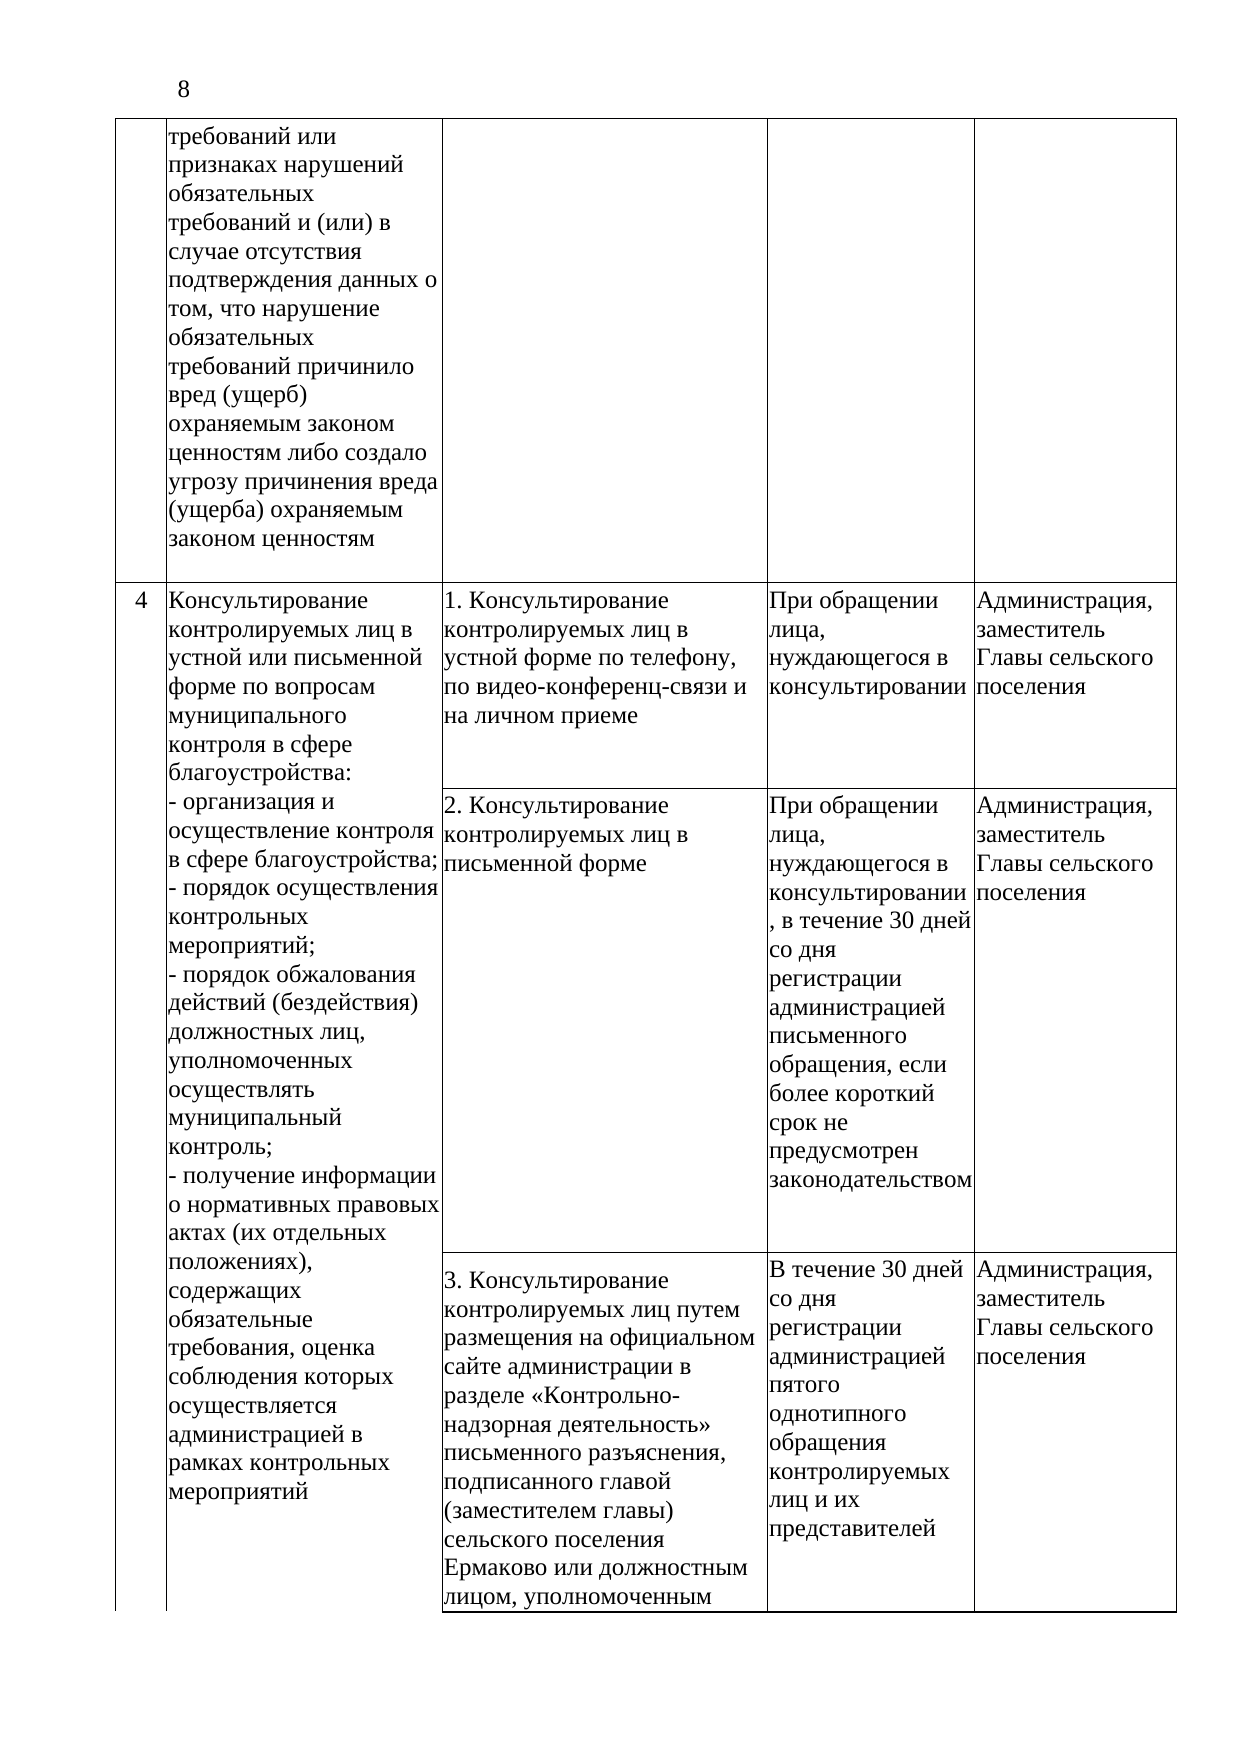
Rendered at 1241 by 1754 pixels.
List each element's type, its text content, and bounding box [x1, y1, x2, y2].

table_cell [443, 119, 767, 582]
table_cell В течение 30 дней со дня регистрации администрацией пятого однотипного обращения контролируемых лиц и их представителей [768, 1253, 974, 1611]
table_cell При обращении лица, нуждающегося в консультировании, в течение 30 дней со дня регистрации администрацией письменного обращения, если более короткий срок не предусмотрен законодательством [768, 789, 974, 1252]
table_cell Администрация, заместитель Главы сельского поселения [975, 789, 1176, 1252]
table_cell 2. Консультирование контролируемых лиц в письменной форме [443, 789, 767, 1252]
table_cell При обращении лица, нуждающегося в консультировании [768, 583, 974, 788]
table_cell Администрация, заместитель Главы сельского поселения [975, 583, 1176, 788]
table_cell 4 [116, 583, 166, 1611]
table_cell [975, 119, 1176, 582]
table_cell Администрация, заместитель Главы сельского поселения [975, 1253, 1176, 1611]
table_cell 3. Консультирование контролируемых лиц путем размещения на официальном сайте администрации в разделе «Контрольно-надзорная деятельность» письменного разъяснения, подписанного главой (заместителем главы) сельского поселения Ермаково или должностным лицом, уполномоченным [443, 1253, 767, 1611]
table_cell Консультирование контролируемых лиц в устной или письменной форме по вопросам муниципального контроля в сфере благоустройства: - организация и осуществление контроля в сфере благоустройства; - порядок осуществления контрольных мероприятий; - порядок обжалования действий (бездействия) должностных лиц, уполномоченных осуществлять муниципальный контроль; - получение информации о нормативных правовых актах (их отдельных положениях), содержащих обязательные требования, оценка соблюдения которых осуществляется администрацией в рамках контрольных мероприятий [167, 583, 442, 1611]
table_cell [116, 119, 166, 582]
table_cell требований или признаках нарушений обязательных требований и (или) в случае отсутствия подтверждения данных о том, что нарушение обязательных требований причинило вред (ущерб) охраняемым законом ценностям либо создало угрозу причинения вреда (ущерба) охраняемым законом ценностям [167, 119, 442, 582]
table_cell [768, 119, 974, 582]
